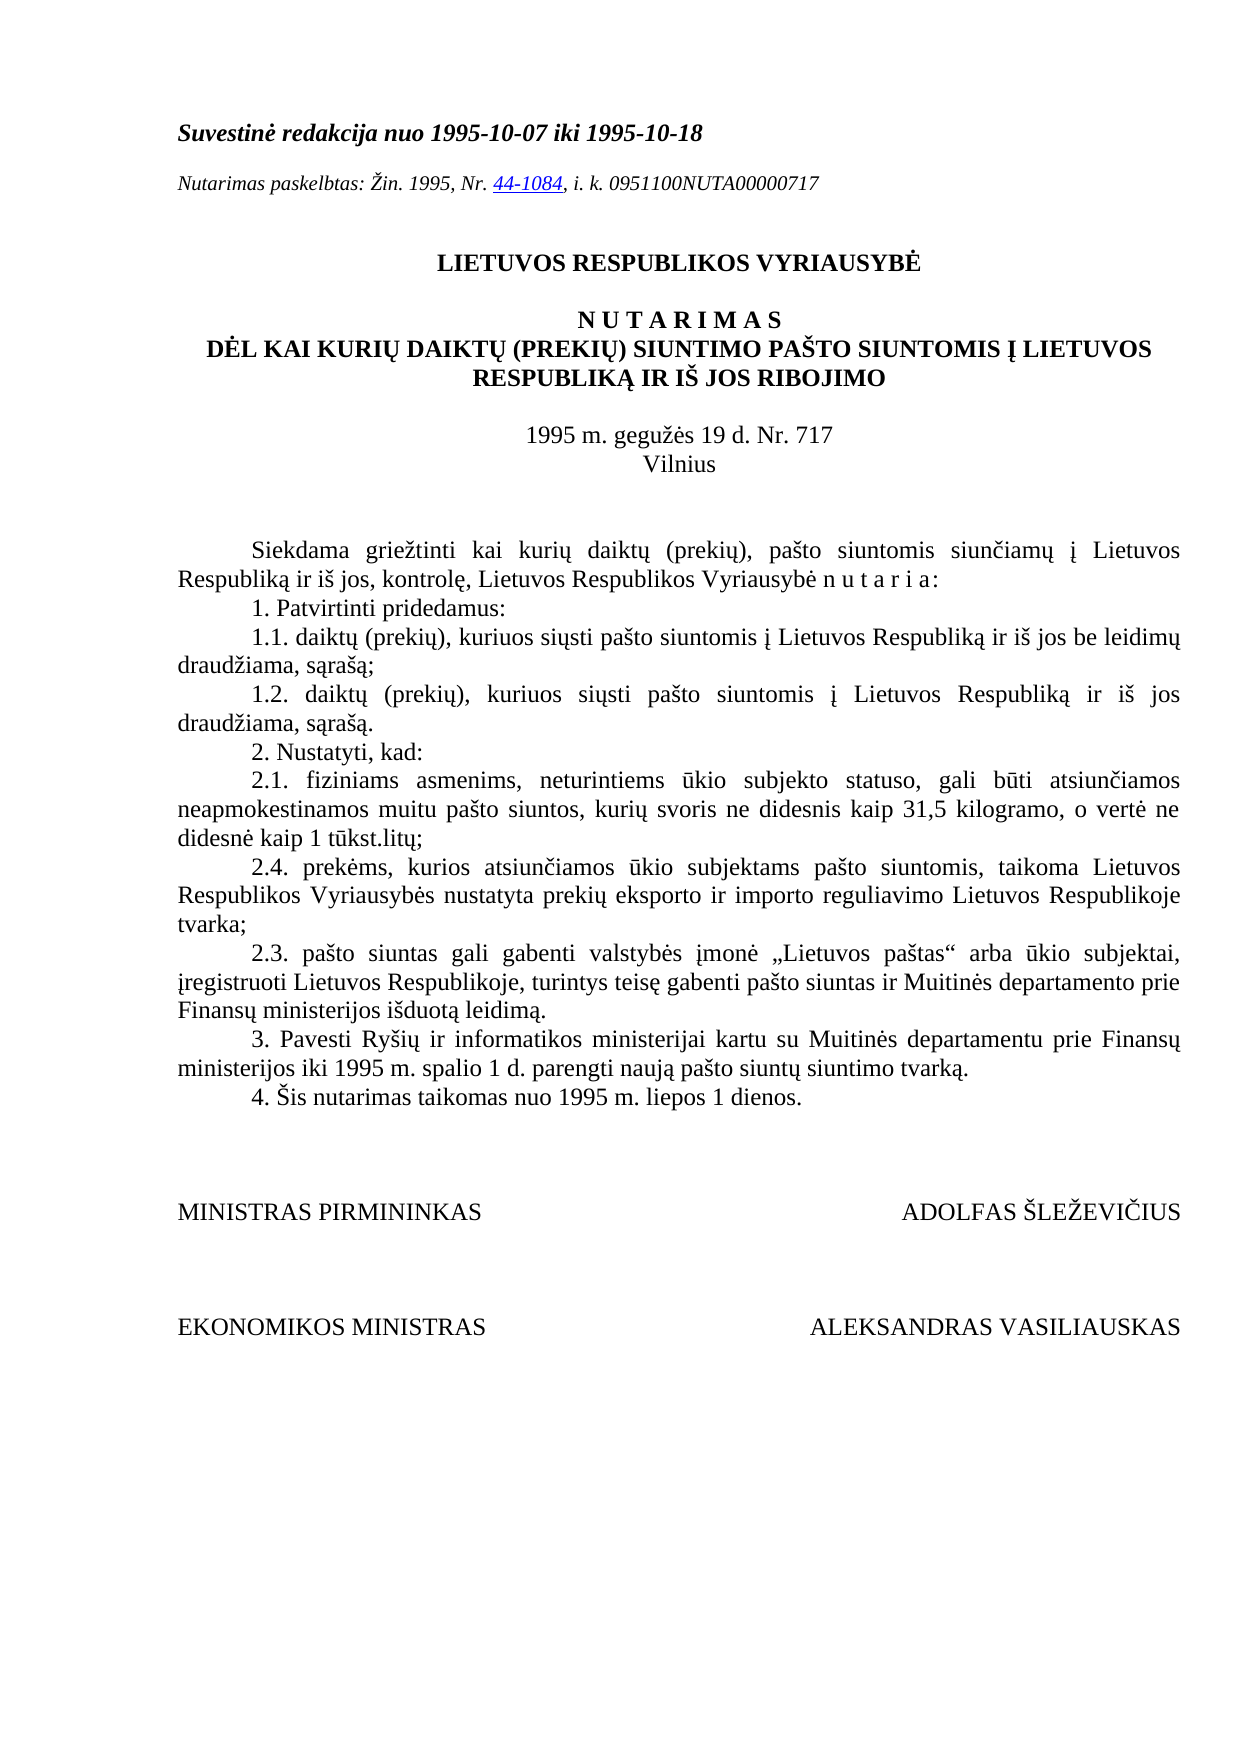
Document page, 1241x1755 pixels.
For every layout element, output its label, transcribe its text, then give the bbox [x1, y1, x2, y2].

text 2.3. pašto siuntas gali gabenti valstybės įmonė „Lietuvos paštas“ arba ūkio subjektai, įregistruoti Lietuvos Respublikoje, turintys teisę gabenti pašto siuntas ir Muitinės departamento prie Finansų ministerijos išduotą leidimą. [177, 938, 1181, 1024]
text 1.1. daiktų (prekių), kuriuos siųsti pašto siuntomis į Lietuvos Respubliką ir iš jos be leidimų draudžiama, sąrašą; [177, 622, 1181, 679]
text 1.2. daiktų (prekių), kuriuos siųsti pašto siuntomis į Lietuvos Respubliką ir iš jos draudžiama, sąrašą. [177, 679, 1181, 737]
text MINISTRAS PIRMININKAS ADOLFAS ŠLEŽEVIČIUS [177, 1197, 1181, 1225]
text N U T A R I M A S [177, 305, 1181, 334]
text Suvestinė redakcija nuo 1995-10-07 iki 1995-10-18 [177, 118, 1181, 147]
text 1995 m. gegužės 19 d. Nr. 717 [177, 420, 1181, 449]
text 2. Nustatyti, kad: [177, 737, 1181, 765]
text Nutarimas paskelbtas: Žin. 1995, Nr. 44-1084, i. k. 0951100NUTA00000717 [177, 171, 1181, 195]
text EKONOMIKOS MINISTRAS ALEKSANDRAS VASILIAUSKAS [177, 1312, 1181, 1340]
text 2.4. prekėms, kurios atsiunčiamos ūkio subjektams pašto siuntomis, taikoma Lietuvos Respublikos Vyriausybės nustatyta prekių eksporto ir importo reguliavimo Lietuvos Respublikoje tvarka; [177, 852, 1181, 938]
text 2.1. fiziniams asmenims, neturintiems ūkio subjekto statuso, gali būti atsiunčiamos neapmokestinamos muitu pašto siuntos, kurių svoris ne didesnis kaip 31,5 kilogramo, o vertė ne didesnė kaip 1 tūkst.litų; [177, 765, 1181, 852]
text 4. Šis nutarimas taikomas nuo 1995 m. liepos 1 dienos. [177, 1082, 1181, 1110]
text 3. Pavesti Ryšių ir informatikos ministerijai kartu su Muitinės departamentu prie Finansų ministerijos iki 1995 m. spalio 1 d. parengti naują pašto siuntų siuntimo tvarką. [177, 1024, 1181, 1082]
text Vilnius [177, 449, 1181, 478]
text 1. Patvirtinti pridedamus: [177, 593, 1181, 622]
text DĖL KAI KURIŲ DAIKTŲ (PREKIŲ) SIUNTIMO PAŠTO SIUNTOMIS Į LIETUVOS RESPUBLIKĄ IR IŠ JOS RIBOJIMO [177, 334, 1181, 392]
text LIETUVOS RESPUBLIKOS VYRIAUSYBĖ [177, 248, 1181, 277]
text Siekdama griežtinti kai kurių daiktų (prekių), pašto siuntomis siunčiamų į Lietuvos Respubliką ir iš jos, kontrolę, Lietuvos Respublikos Vyriausybė nutaria: [177, 535, 1181, 593]
